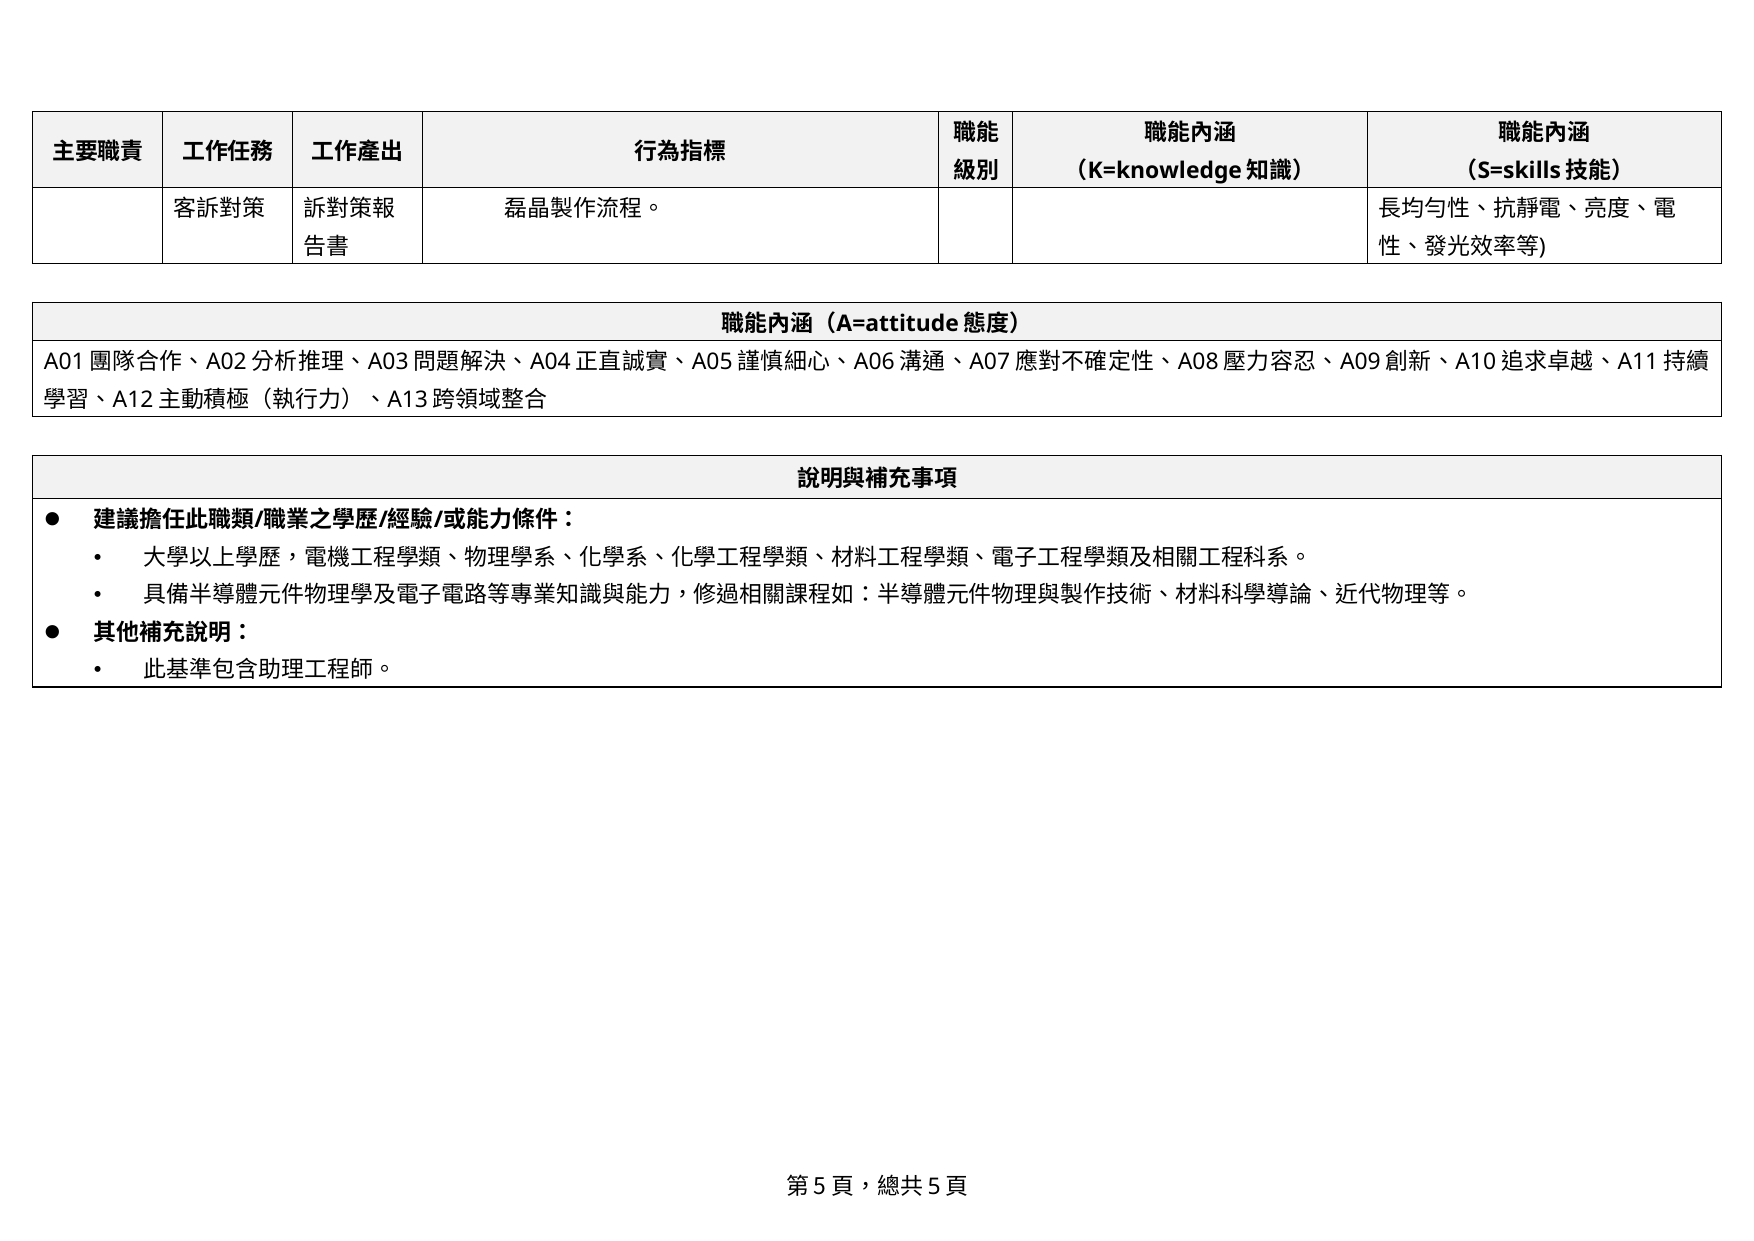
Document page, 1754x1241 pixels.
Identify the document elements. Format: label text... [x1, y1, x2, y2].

table_header 說明與補充事項 [33, 456, 1721, 498]
table_cell 客訴對策 [163, 188, 292, 263]
table_cell A01團隊合作、A02分析推理、A03問題解決、A04正直誠實、A05謹慎細心、A06溝通、A07應對不確定性、A08壓力容忍、A09創新、A10追求卓越、A11持續學習、A12主動積極（執行力）、A13跨領域整合 [33, 341, 1721, 416]
table_cell [33, 188, 162, 263]
table_header 職能級別 [939, 112, 1012, 187]
table_cell 建議擔任此職類/職業之學歷/經驗/或能力條件： 大學以上學歷，電機工程學類、物理學系、化學系、化學工程學類、材料工程學類、電子工程學類及相關工程科系。 具備半導體元件物理學及電子電路等專業知識與能力，修過相關課程如：半導體元件物理與製作技術、材料科學導論、近代物理等。 其他補充說明： 此基準包含助理工程師。 [33, 499, 1721, 686]
table_header 行為指標 [423, 112, 938, 187]
table_header 主要職責 [33, 112, 162, 187]
table_cell [1013, 188, 1367, 263]
table_header 職能內涵 （S=skills技能） [1368, 112, 1721, 187]
table_cell [939, 188, 1012, 263]
table_cell 訴對策報告書 [293, 188, 422, 263]
table_header 工作產出 [293, 112, 422, 187]
table_header 職能內涵（A=attitude態度） [33, 303, 1721, 340]
table_cell 長均勻性、抗靜電、亮度、電性、發光效率等) [1368, 188, 1721, 263]
table_cell 磊晶製作流程。 [423, 188, 938, 263]
table_header 職能內涵 （K=knowledge知識） [1013, 112, 1367, 187]
table_header 工作任務 [163, 112, 292, 187]
